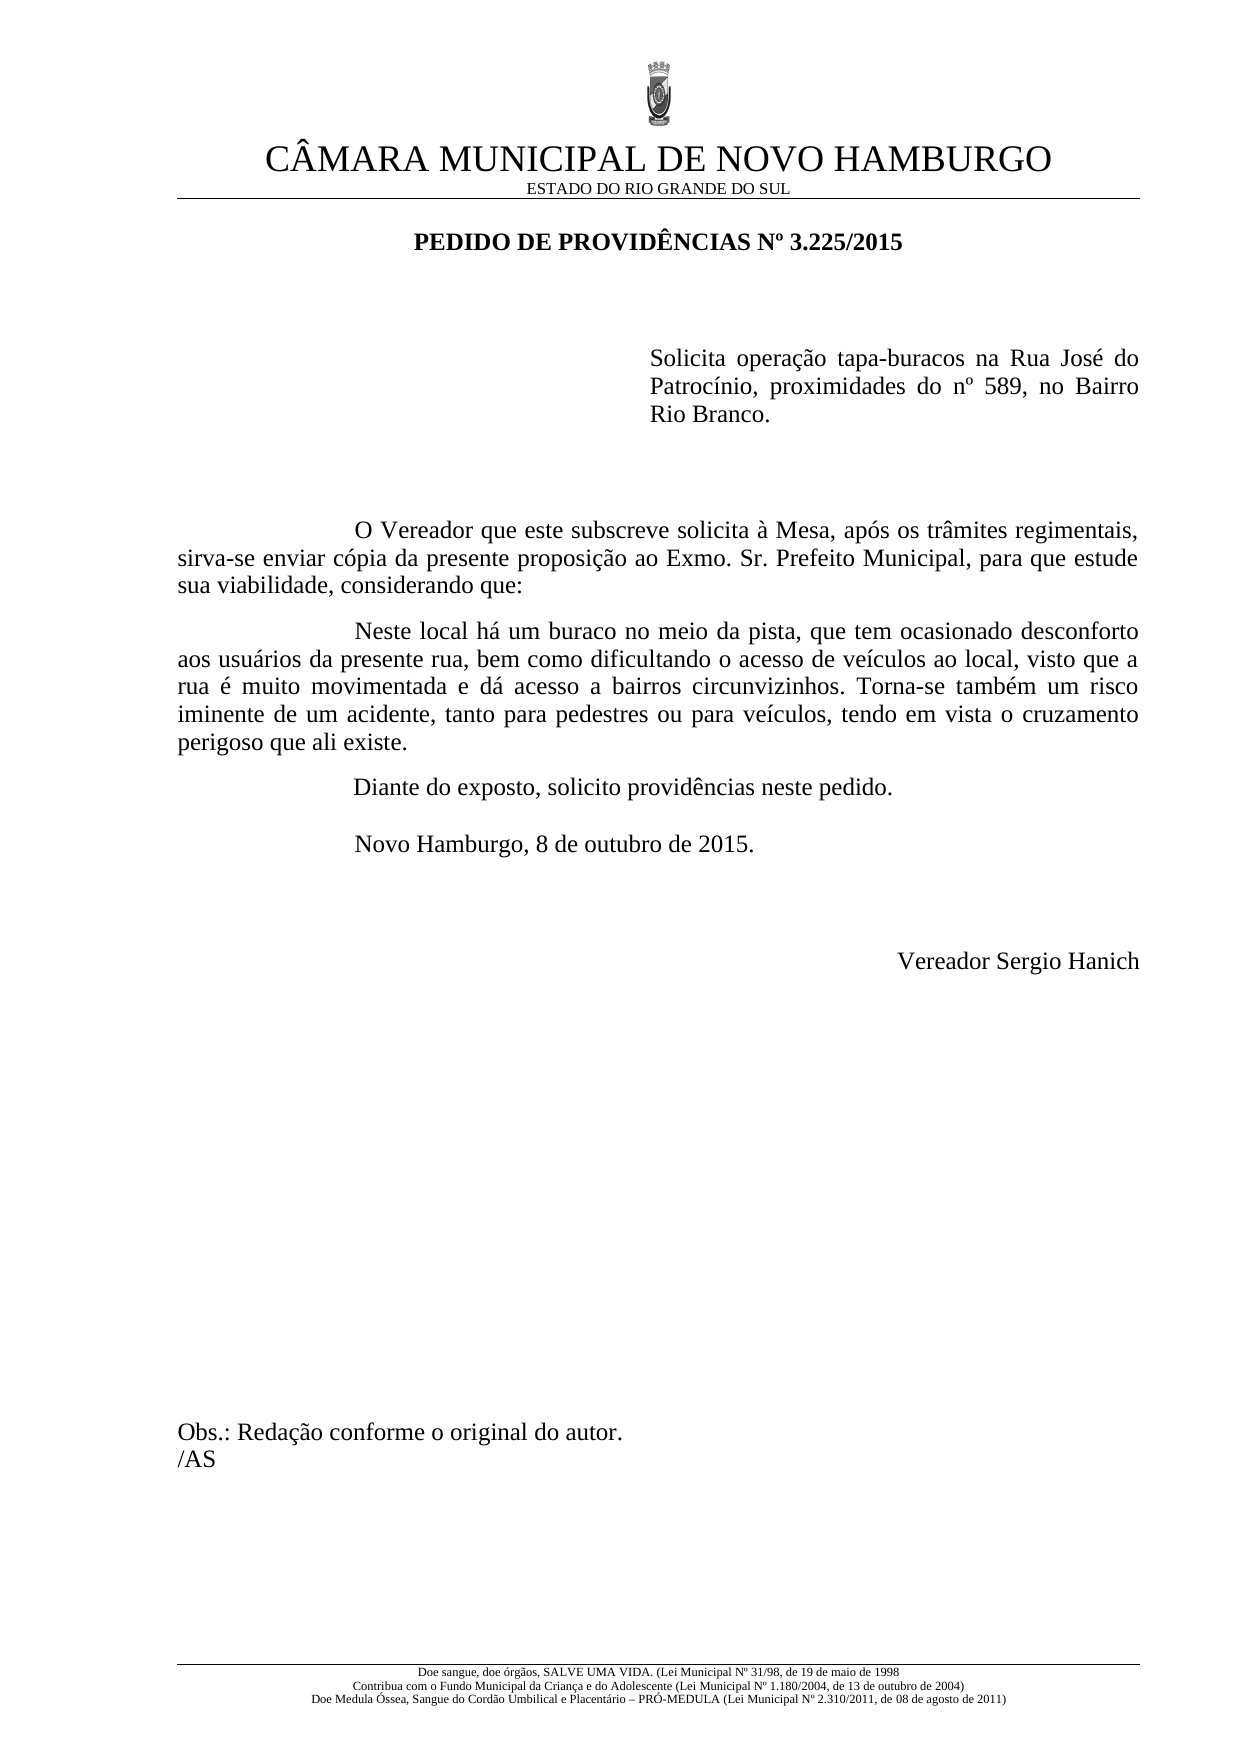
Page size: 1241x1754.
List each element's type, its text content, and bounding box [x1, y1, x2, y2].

text /AS [177, 1446, 1140, 1473]
text PEDIDO DE PROVIDÊNCIAS Nº 3.225/2015 [177, 228, 1140, 256]
text Neste local há um buraco no meio da pista, que tem ocasionado desconforto aos usuários da presente rua, bem como dificultando o acesso de veículos ao local, visto que a rua é muito movimentada e dá acesso a bairros circunvizinhos. Torna-se também um risco iminente de um acidente, tanto para pedestres ou para veículos, tendo em vista o cruzamento perigoso que ali existe. [177, 617, 1140, 756]
text Vereador Sergio Hanich [177, 947, 1140, 974]
text Novo Hamburgo, 8 de outubro de 2015. [177, 831, 1140, 858]
text Solicita operação tapa-buracos na Rua José do Patrocínio, proximidades do nº 589, no Bairro Rio Branco. [649, 344, 1140, 428]
text Obs.: Redação conforme o original do autor. [177, 1418, 1140, 1446]
text O Vereador que este subscreve solicita à Mesa, após os trâmites regimentais, sirva-se enviar cópia da presente proposição ao Exmo. Sr. Prefeito Municipal, para que estude sua viabilidade, considerando que: [177, 516, 1140, 599]
text Diante do exposto, solicito providências neste pedido. [177, 773, 1140, 801]
